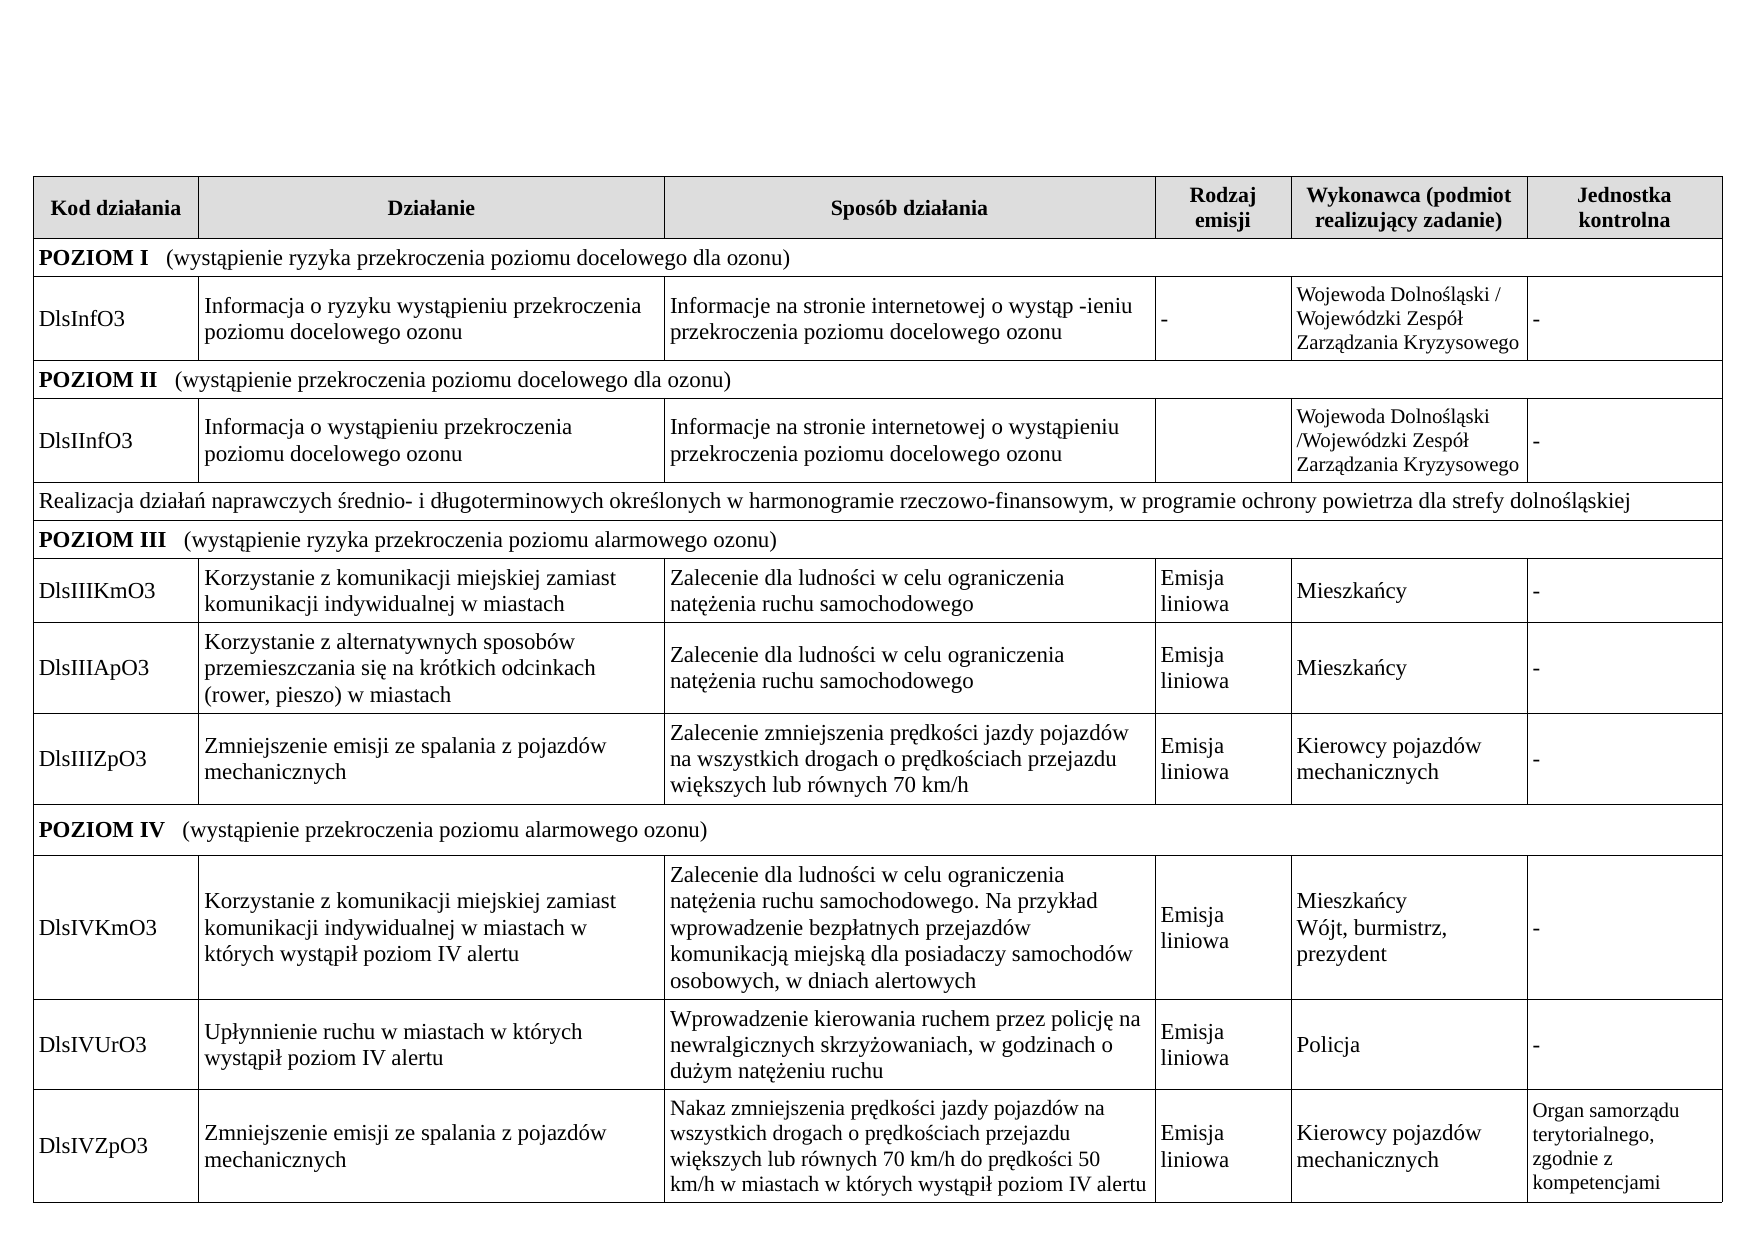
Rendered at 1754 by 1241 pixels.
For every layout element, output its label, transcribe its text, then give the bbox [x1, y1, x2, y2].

table_cell Zalecenie zmniejszenia prędkości jazdy pojazdów na wszystkich drogach o prędkościach przejazdu większych lub równych 70 km/h [665, 714, 1155, 803]
table_cell DlsIIIKmO3 [34, 559, 198, 622]
table_cell Informacja o wystąpieniu przekroczenia poziomu docelowego ozonu [199, 399, 664, 482]
table_cell DlsIIIApO3 [34, 623, 198, 713]
table_cell - [1156, 277, 1291, 360]
table_header Działanie [199, 177, 664, 238]
table_cell Upłynnienie ruchu w miastach w których wystąpił poziom IV alertu [199, 1000, 664, 1089]
table_cell DlsIInfO3 [34, 399, 198, 482]
table_cell Korzystanie z alternatywnych sposobów przemieszczania się na krótkich odcinkach (rower, pieszo) w miastach [199, 623, 664, 713]
table_header Jednostka kontrolna [1528, 177, 1722, 238]
table_cell Informacje na stronie internetowej o wystąpieniu przekroczenia poziomu docelowego ozonu [665, 399, 1155, 482]
table_cell Informacje na stronie internetowej o wystąp -ieniu przekroczenia poziomu docelowego ozonu [665, 277, 1155, 360]
table_cell Organ samorządu terytorialnego, zgodnie z kompetencjami [1528, 1090, 1722, 1202]
table_header Rodzaj emisji [1156, 177, 1291, 238]
table_cell Mieszkańcy [1292, 559, 1527, 622]
table_cell Korzystanie z komunikacji miejskiej zamiast komunikacji indywidualnej w miastach [199, 559, 664, 622]
table_cell Wprowadzenie kierowania ruchem przez policję na newralgicznych skrzyżowaniach, w godzinach o dużym natężeniu ruchu [665, 1000, 1155, 1089]
table_cell - [1528, 277, 1722, 360]
table_cell Policja [1292, 1000, 1527, 1089]
table_cell Emisja liniowa [1156, 559, 1291, 622]
table_cell Emisja liniowa [1156, 714, 1291, 803]
table_cell POZIOM IV (wystąpienie przekroczenia poziomu alarmowego ozonu) [34, 805, 1722, 855]
table_cell Mieszkańcy [1292, 623, 1527, 713]
table_cell DlsIIIZpO3 [34, 714, 198, 803]
table_cell - [1528, 559, 1722, 622]
table_cell - [1528, 856, 1722, 999]
table_header Wykonawca (podmiot realizujący zadanie) [1292, 177, 1527, 238]
table_cell Zmniejszenie emisji ze spalania z pojazdów mechanicznych [199, 714, 664, 803]
table_cell DlsIVUrO3 [34, 1000, 198, 1089]
table_cell Realizacja działań naprawczych średnio- i długoterminowych określonych w harmonogramie rzeczowo-finansowym, w programie ochrony powietrza dla strefy dolnośląskiej [34, 483, 1722, 519]
table_cell Mieszkańcy Wójt, burmistrz, prezydent [1292, 856, 1527, 999]
table_cell POZIOM II (wystąpienie przekroczenia poziomu docelowego dla ozonu) [34, 361, 1722, 398]
table_cell Informacja o ryzyku wystąpieniu przekroczenia poziomu docelowego ozonu [199, 277, 664, 360]
table_header Kod działania [34, 177, 198, 238]
table_cell Emisja liniowa [1156, 856, 1291, 999]
table_cell - [1528, 623, 1722, 713]
table_cell DlsInfO3 [34, 277, 198, 360]
table_cell Nakaz zmniejszenia prędkości jazdy pojazdów na wszystkich drogach o prędkościach przejazdu większych lub równych 70 km/h do prędkości 50 km/h w miastach w których wystąpił poziom IV alertu [665, 1090, 1155, 1202]
table_cell Emisja liniowa [1156, 1090, 1291, 1202]
table_cell Korzystanie z komunikacji miejskiej zamiast komunikacji indywidualnej w miastach w których wystąpił poziom IV alertu [199, 856, 664, 999]
table_cell Zalecenie dla ludności w celu ograniczenia natężenia ruchu samochodowego [665, 559, 1155, 622]
table_cell Emisja liniowa [1156, 623, 1291, 713]
table_cell - [1528, 399, 1722, 482]
table_cell POZIOM III (wystąpienie ryzyka przekroczenia poziomu alarmowego ozonu) [34, 521, 1722, 558]
table_cell Wojewoda Dolnośląski / Wojewódzki Zespół Zarządzania Kryzysowego [1292, 277, 1527, 360]
table_cell Zmniejszenie emisji ze spalania z pojazdów mechanicznych [199, 1090, 664, 1202]
table_cell - [1528, 1000, 1722, 1089]
table_cell - [1528, 714, 1722, 803]
table_cell Wojewoda Dolnośląski /Wojewódzki Zespół Zarządzania Kryzysowego [1292, 399, 1527, 482]
table_cell [1156, 399, 1291, 482]
table_cell Kierowcy pojazdów mechanicznych [1292, 1090, 1527, 1202]
table_cell POZIOM I (wystąpienie ryzyka przekroczenia poziomu docelowego dla ozonu) [34, 239, 1722, 276]
table_cell Zalecenie dla ludności w celu ograniczenia natężenia ruchu samochodowego [665, 623, 1155, 713]
table_cell Kierowcy pojazdów mechanicznych [1292, 714, 1527, 803]
table_cell DlsIVZpO3 [34, 1090, 198, 1202]
table_cell Zalecenie dla ludności w celu ograniczenia natężenia ruchu samochodowego. Na przykład wprowadzenie bezpłatnych przejazdów komunikacją miejską dla posiadaczy samochodów osobowych, w dniach alertowych [665, 856, 1155, 999]
table_cell DlsIVKmO3 [34, 856, 198, 999]
table_header Sposób działania [665, 177, 1155, 238]
table_cell Emisja liniowa [1156, 1000, 1291, 1089]
